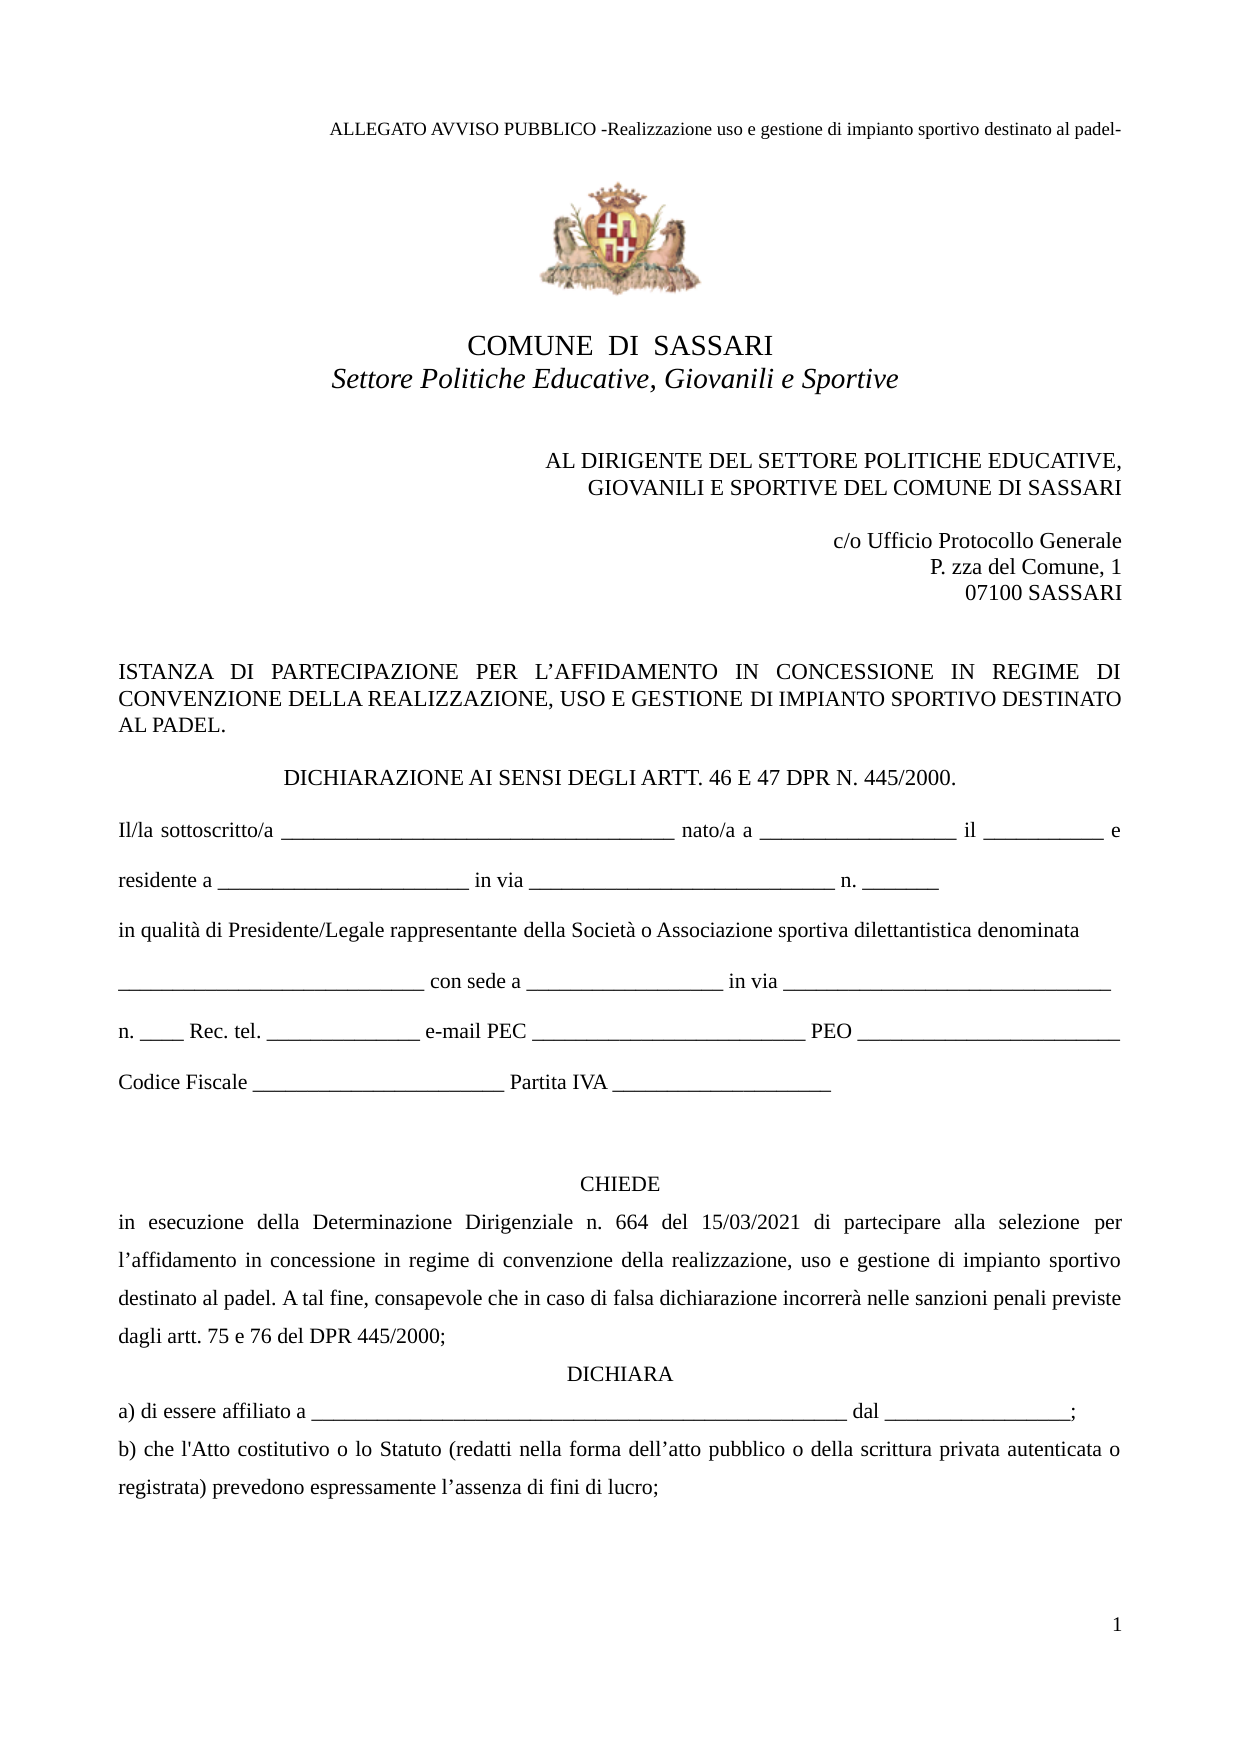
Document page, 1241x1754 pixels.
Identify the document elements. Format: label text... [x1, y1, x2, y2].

text 07100 SASSARI [118, 579, 1122, 606]
text CHIEDE [118, 1171, 1122, 1197]
text a) di essere affiliato a _________________________________________________ dal _________________; [118, 1398, 1122, 1423]
text ISTANZA DI PARTECIPAZIONE PER L’AFFIDAMENTO IN CONCESSIONE IN REGIME DI CONVENZIONE DELLA REALIZZAZIONE, USO E GESTIONE DI IMPIANTO SPORTIVO DESTINATO AL PADEL. [118, 658, 1122, 737]
text Settore Politiche Educative, Giovanili e Sportive [118, 361, 1122, 395]
text DICHIARA [118, 1361, 1122, 1386]
text AL DIRIGENTE DEL SETTORE POLITICHE EDUCATIVE, GIOVANILI E SPORTIVE DEL COMUNE DI SASSARI [118, 448, 1122, 500]
text in esecuzione della Determinazione Dirigenziale n. 664 del 15/03/2021 di partecipare alla selezione per l’affidamento in concessione in regime di convenzione della realizzazione, uso e gestione di impianto sportivo destinato al padel. A tal fine, consapevole che in caso di falsa dichiarazione incorrerà nelle sanzioni penali previste dagli artt. 75 e 76 del DPR 445/2000; [118, 1209, 1122, 1348]
text in qualità di Presidente/Legale rappresentante della Società o Associazione sportiva dilettantistica denominata ____________________________ con sede a __________________ in via ______________________________ n. ____ Rec. tel. ______________ e-mail PEC _________________________ PEO ________________________ Codice Fiscale _______________________ Partita IVA ____________________ [118, 917, 1122, 1094]
text c/o Ufficio Protocollo Generale [118, 527, 1122, 553]
text Il/la sottoscritto/a ____________________________________ nato/a a __________________ il ___________ e residente a _______________________ in via ____________________________ n. _______ [118, 817, 1122, 892]
text b) che l'Atto costitutivo o lo Statuto (redatti nella forma dell’atto pubblico o della scrittura privata autenticata o registrata) prevedono espressamente l’assenza di fini di lucro; [118, 1436, 1122, 1499]
text COMUNE DI SASSARI [118, 328, 1122, 361]
text DICHIARAZIONE AI SENSI DEGLI ARTT. 46 E 47 DPR N. 445/2000. [118, 764, 1122, 790]
picture [531, 169, 709, 299]
text P. zza del Comune, 1 [118, 553, 1122, 579]
